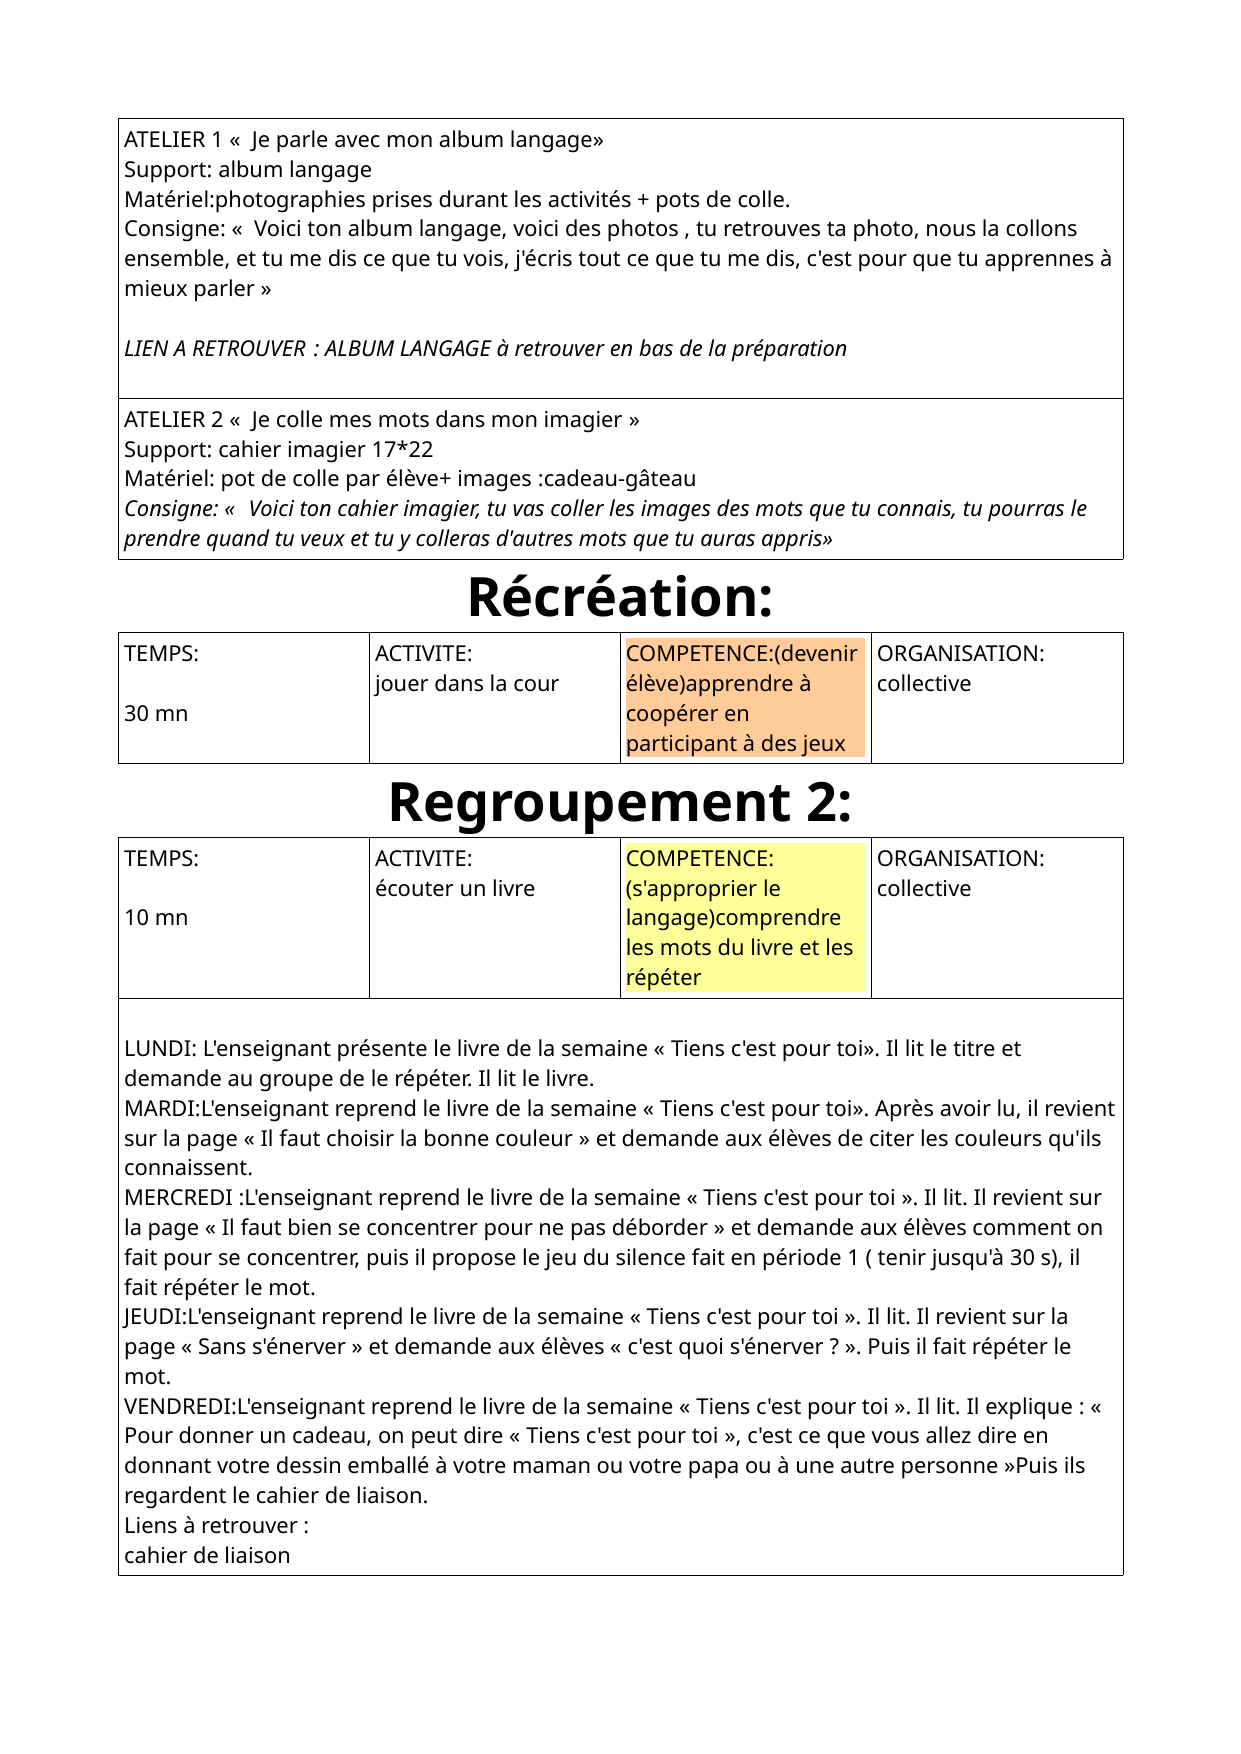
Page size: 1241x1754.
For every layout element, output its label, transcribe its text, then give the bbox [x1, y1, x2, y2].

table_header COMPETENCE:(devenir élève)apprendre à coopérer en participant à des jeux [621, 633, 871, 763]
text Récréation: [118, 560, 1122, 632]
table_header LUNDI: L'enseignant présente le livre de la semaine « Tiens c'est pour toi». Il lit le titre et demande au groupe de le répéter. Il lit le livre. MARDI:L'enseignant reprend le livre de la semaine « Tiens c'est pour toi». Après avoir lu, il revient sur la page « Il faut choisir la bonne couleur » et demande aux élèves de citer les couleurs qu'ils connaissent. MERCREDI :L'enseignant reprend le livre de la semaine « Tiens c'est pour toi ». Il lit. Il revient sur la page « Il faut bien se concentrer pour ne pas déborder » et demande aux élèves comment on fait pour se concentrer, puis il propose le jeu du silence fait en période 1 ( tenir jusqu'à 30 s), il fait répéter le mot. JEUDI:L'enseignant reprend le livre de la semaine « Tiens c'est pour toi ». Il lit. Il revient sur la page « Sans s'énerver » et demande aux élèves « c'est quoi s'énerver ? ». Puis il fait répéter le mot. VENDREDI:L'enseignant reprend le livre de la semaine « Tiens c'est pour toi ». Il lit. Il explique : « Pour donner un cadeau, on peut dire « Tiens c'est pour toi », c'est ce que vous allez dire en donnant votre dessin emballé à votre maman ou votre papa ou à une autre personne »Puis ils regardent le cahier de liaison. Liens à retrouver : cahier de liaison [119, 999, 1123, 1575]
text Regroupement 2: [118, 764, 1122, 837]
table_header TEMPS: 10 mn [119, 838, 369, 997]
table_header ACTIVITE: jouer dans la cour [370, 633, 620, 763]
table_header ACTIVITE: écouter un livre [370, 838, 620, 997]
table_header COMPETENCE:(s'approprier le langage)comprendre les mots du livre et les répéter [621, 838, 871, 997]
table_header ATELIER 1 « Je parle avec mon album langage» Support: album langage Matériel:photographies prises durant les activités + pots de colle. Consigne: « Voici ton album langage, voici des photos , tu retrouves ta photo, nous la collons ensemble, et tu me dis ce que tu vois, j'écris tout ce que tu me dis, c'est pour que tu apprennes à mieux parler » LIEN A RETROUVER : ALBUM LANGAGE à retrouver en bas de la préparation [119, 119, 1123, 398]
table_header ORGANISATION: collective [872, 633, 1123, 763]
table_header TEMPS: 30 mn [119, 633, 369, 763]
table_header ATELIER 2 « Je colle mes mots dans mon imagier » Support: cahier imagier 17*22 Matériel: pot de colle par élève+ images :cadeau-gâteau Consigne: « Voici ton cahier imagier, tu vas coller les images des mots que tu connais, tu pourras le prendre quand tu veux et tu y colleras d'autres mots que tu auras appris» [119, 399, 1123, 558]
table_header ORGANISATION: collective [872, 838, 1123, 997]
